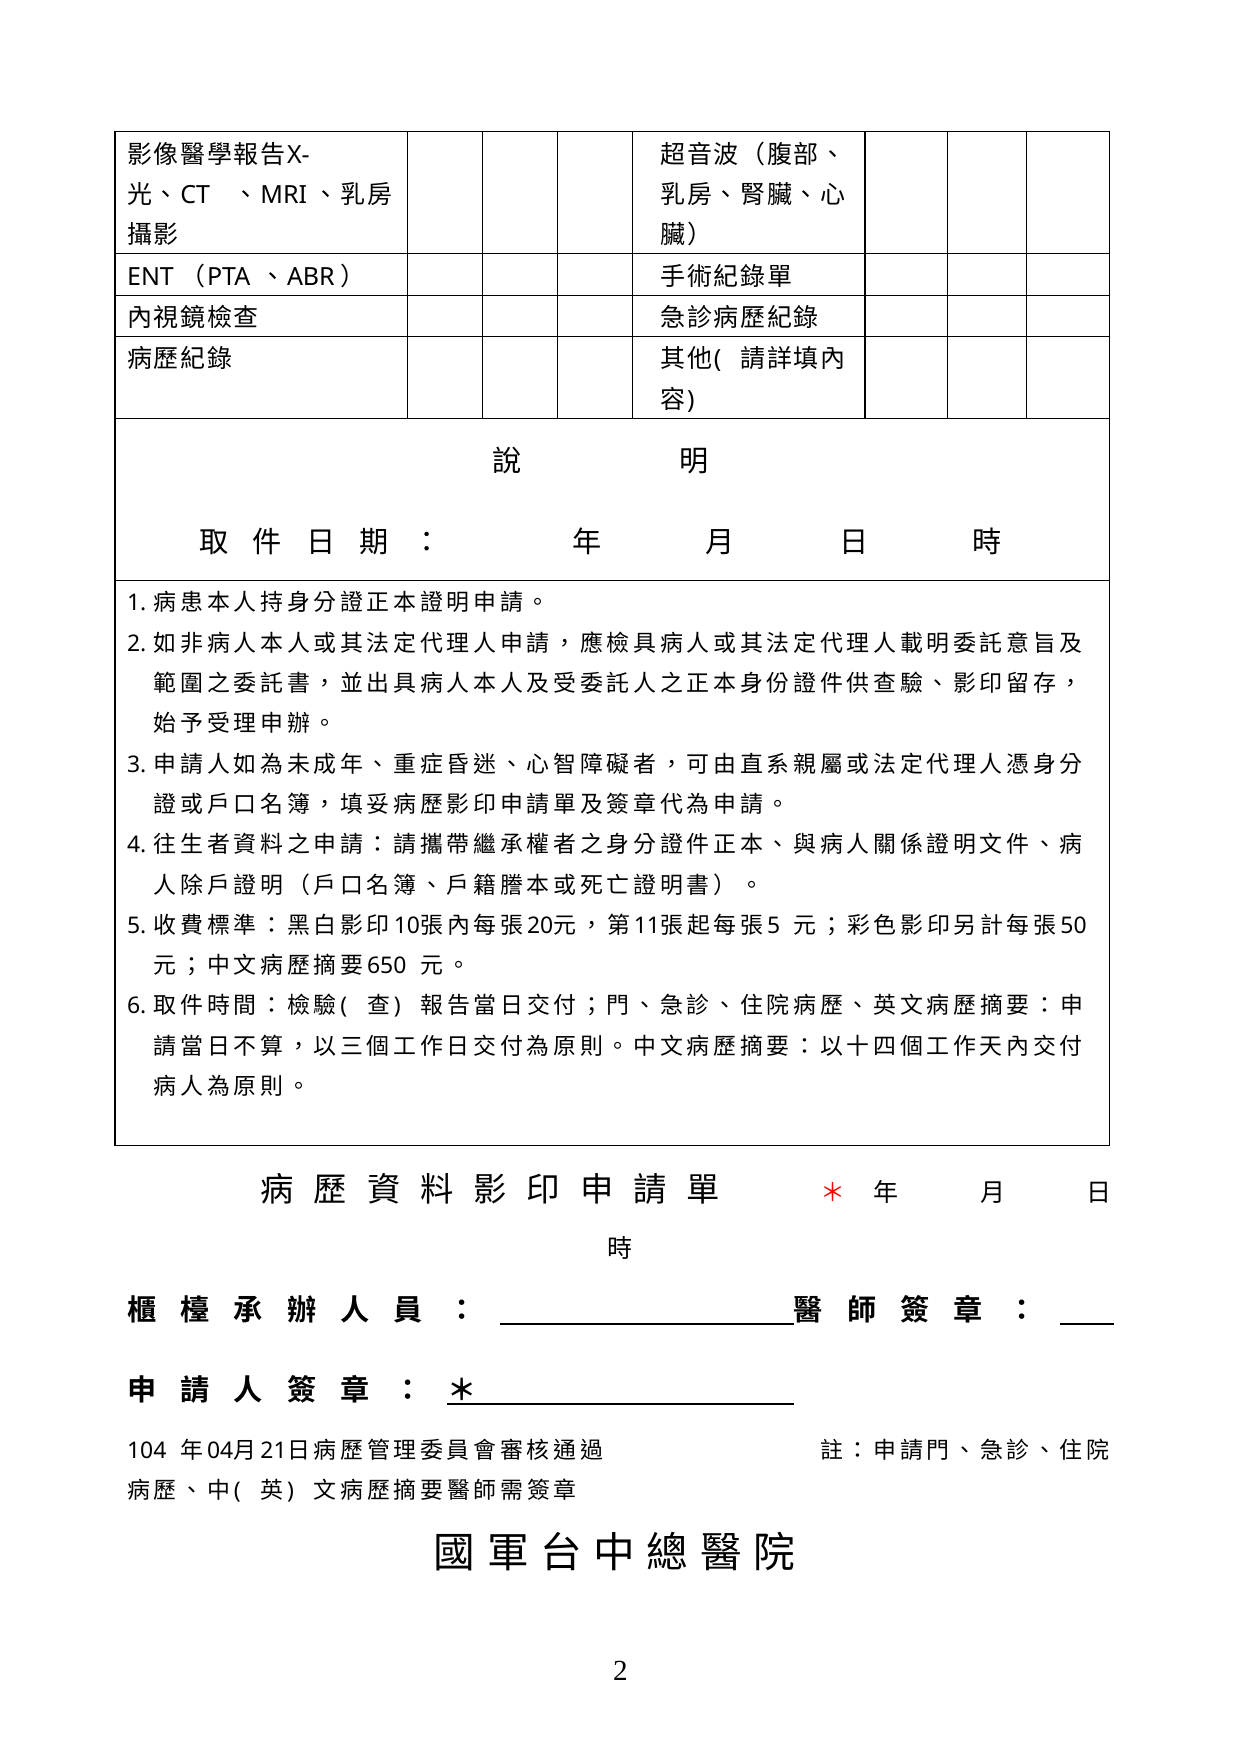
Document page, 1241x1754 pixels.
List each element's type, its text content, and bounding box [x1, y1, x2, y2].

table_cell [408, 337, 482, 417]
table_cell ENT（PTA、ABR） [116, 254, 407, 294]
table_cell [483, 337, 557, 417]
table_cell 病歷紀錄 [116, 337, 407, 417]
table_cell 手術紀錄單 [633, 254, 864, 294]
table_cell 其他(請詳填內容) [633, 337, 864, 417]
table_cell [948, 254, 1026, 294]
table_cell [408, 296, 482, 336]
table_cell [948, 132, 1026, 253]
table_cell [558, 337, 632, 417]
table_cell [558, 254, 632, 294]
table_cell [1027, 337, 1109, 417]
table_cell 說 明 取件日期： 年 月 日 時 [116, 419, 1109, 580]
table_cell [408, 132, 482, 253]
table_cell [1027, 254, 1109, 294]
text 櫃檯承辦人員： 醫師簽章： 申請人簽章：＊ [127, 1267, 1133, 1428]
table_cell [483, 296, 557, 336]
text 104年04月21日病歷管理委員會審核通過 註：申請門、急診、住院病歷、中(英)文病歷摘要醫師需簽章 [127, 1428, 1133, 1509]
table_cell 影像醫學報告X-光、CT、MRI、乳房攝影 [116, 132, 407, 253]
table_cell [558, 296, 632, 336]
table_cell 1.病患本人持身分證正本證明申請。 2.如非病人本人或其法定代理人申請，應檢具病人或其法定代理人載明委託意旨及範圍之委託書，並出具病人本人及受委託人之正本身份證件供查驗、影印留存，始予受理申辦。 3.申請人如為未成年、重症昏迷、心智障礙者，可由直系親屬或法定代理人憑身分證或戶口名簿，填妥病歷影印申請單及簽章代為申請。 4.往生者資料之申請：請攜帶繼承權者之身分證件正本、與病人關係證明文件、病人除戶證明（戶口名簿、戶籍謄本或死亡證明書）。 5.收費標準：黑白影印10張內每張20元，第11張起每張5元；彩色影印另計每張50元；中文病歷摘要650元。 6.取件時間：檢驗(查)報告當日交付；門、急診、住院病歷、英文病歷摘要：申請當日不算，以三個工作日交付為原則。中文病歷摘要：以十四個工作天內交付病人為原則。 [116, 581, 1109, 1145]
table_cell [483, 132, 557, 253]
table_cell [866, 132, 947, 253]
table_cell 超音波（腹部、乳房、腎臟、心臟） [633, 132, 864, 253]
table_cell 內視鏡檢查 [116, 296, 407, 336]
text 病歷資料影印申請單 ＊ 年 月 日 時 [127, 1146, 1113, 1267]
table_cell [483, 254, 557, 294]
table_cell [408, 254, 482, 294]
table_cell 急診病歷紀錄 [633, 296, 864, 336]
table_cell [558, 132, 632, 253]
table_cell [1027, 132, 1109, 253]
table_cell [866, 296, 947, 336]
table_cell [866, 337, 947, 417]
table_cell [948, 296, 1026, 336]
text 國軍台中總醫院 [127, 1509, 1113, 1590]
table_cell [866, 254, 947, 294]
table_cell [1027, 296, 1109, 336]
table_cell [948, 337, 1026, 417]
